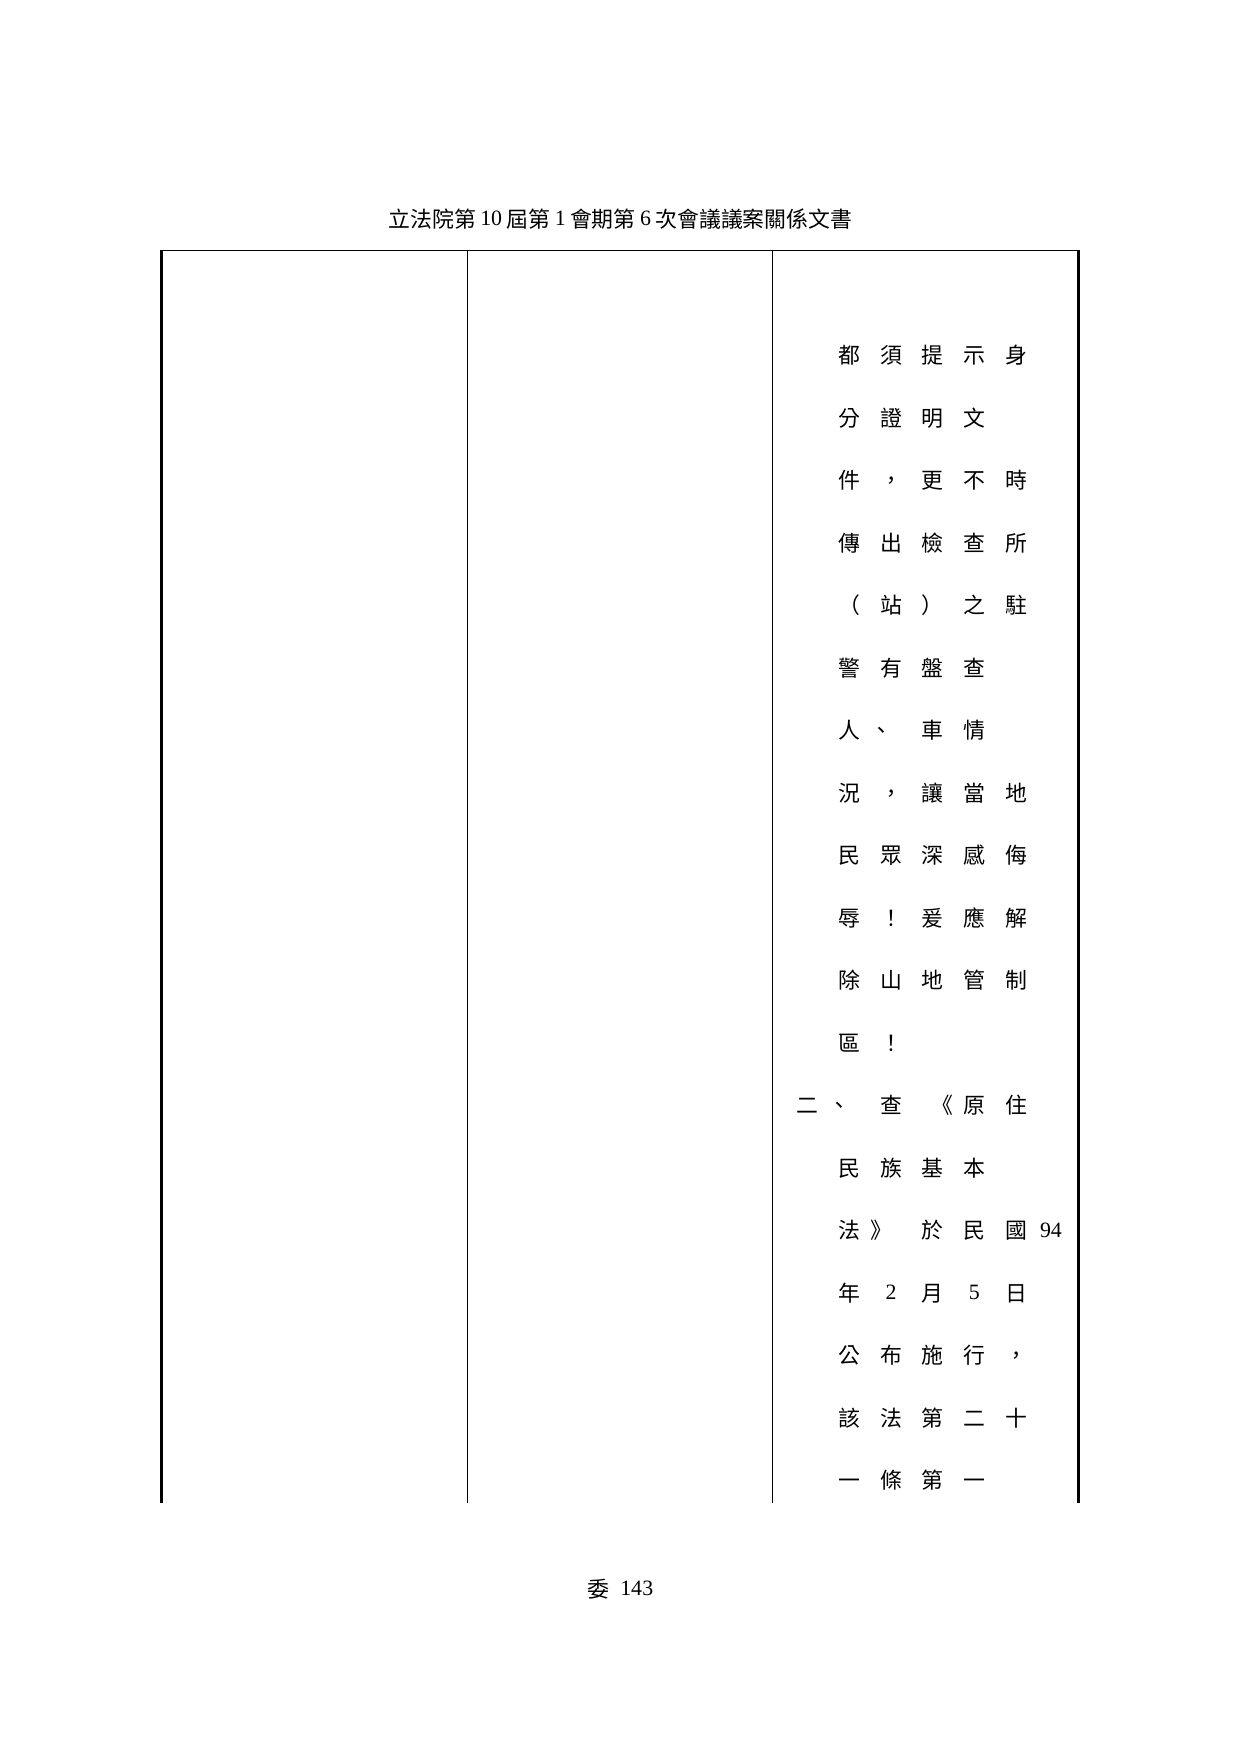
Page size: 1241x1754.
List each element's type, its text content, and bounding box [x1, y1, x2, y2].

table_cell [163, 251, 467, 1503]
table_cell [468, 251, 772, 1503]
table_cell 都須提示身分證明文件，更不時傳出檢查所（站）之駐警有盤查人、車情況，讓當地民眾深感侮辱！爰應解除山地管制區！ 二、查《原住民族基本法》於民國94年2月5日公布施行，該法第二十一條第一 [773, 251, 1077, 1503]
